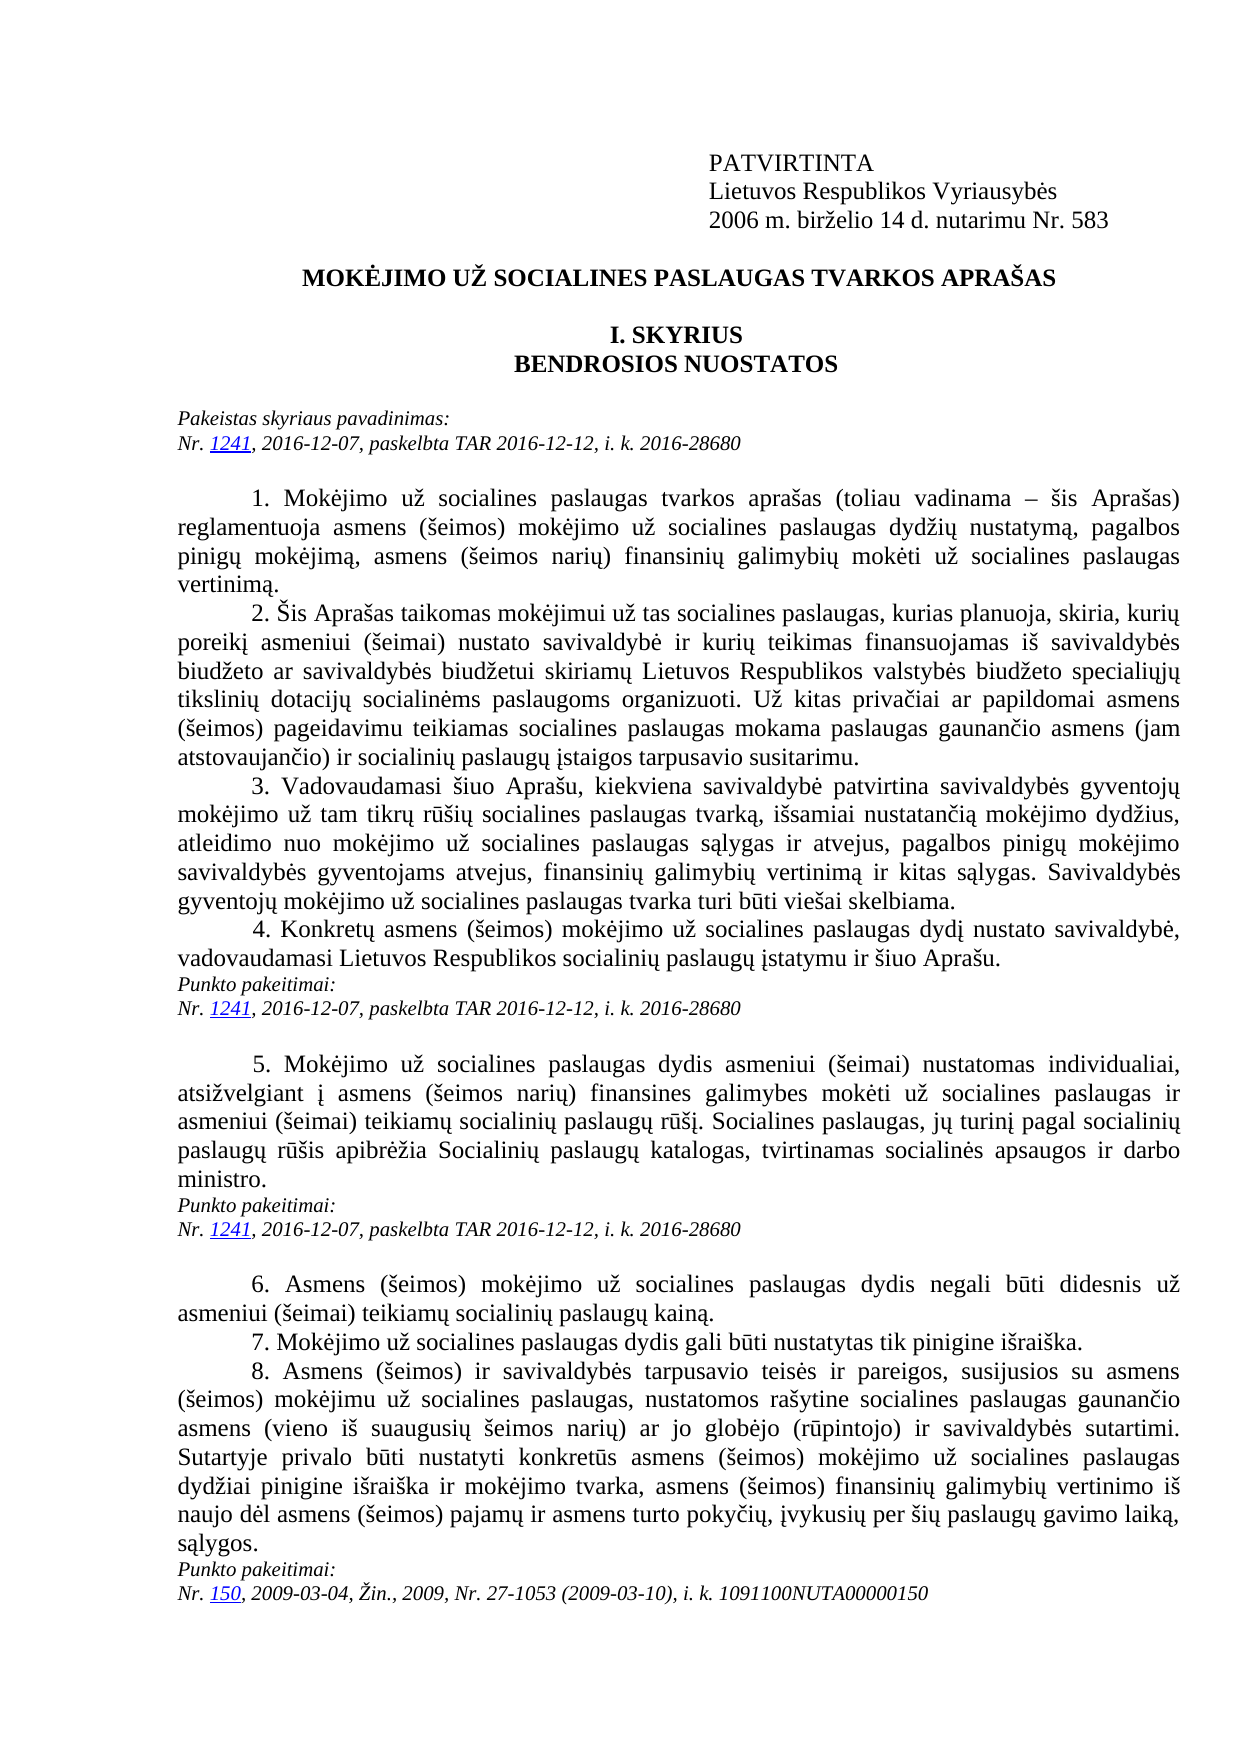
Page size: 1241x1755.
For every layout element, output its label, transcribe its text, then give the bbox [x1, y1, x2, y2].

text Nr. 150, 2009-03-04, Žin., 2009, Nr. 27-1053 (2009-03-10), i. k. 1091100NUTA00000150 [177, 1581, 1181, 1605]
text 2006 m. birželio 14 d. nutarimu Nr. 583 [177, 205, 1181, 234]
text Punkto pakeitimai: [177, 972, 1181, 996]
text mokėjimo už socialines paslaugas tvarkos aprašas [177, 263, 1181, 291]
text 7. Mokėjimo už socialines paslaugas dydis gali būti nustatytas tik pinigine išraiška. [177, 1327, 1181, 1356]
text 4. Konkretų asmens (šeimos) mokėjimo už socialines paslaugas dydį nustato savivaldybė, vadovaudamasi Lietuvos Respublikos socialinių paslaugų įstatymu ir šiuo Aprašu. [177, 914, 1181, 972]
text Punkto pakeitimai: [177, 1193, 1181, 1217]
text Nr. 1241, 2016-12-07, paskelbta TAR 2016-12-12, i. k. 2016-28680 [177, 430, 1181, 454]
text 8. Asmens (šeimos) ir savivaldybės tarpusavio teisės ir pareigos, susijusios su asmens (šeimos) mokėjimu už socialines paslaugas, nustatomos rašytine socialines paslaugas gaunančio asmens (vieno iš suaugusių šeimos narių) ar jo globėjo (rūpintojo) ir savivaldybės sutartimi. Sutartyje privalo būti nustatyti konkretūs asmens (šeimos) mokėjimo už socialines paslaugas dydžiai pinigine išraiška ir mokėjimo tvarka, asmens (šeimos) finansinių galimybių vertinimo iš naujo dėl asmens (šeimos) pajamų ir asmens turto pokyčių, įvykusių per šių paslaugų gavimo laiką, sąlygos. [177, 1356, 1181, 1557]
text 1. Mokėjimo už socialines paslaugas tvarkos aprašas (toliau vadinama – šis Aprašas) reglamentuoja asmens (šeimos) mokėjimo už socialines paslaugas dydžių nustatymą, pagalbos pinigų mokėjimą, asmens (šeimos narių) finansinių galimybių mokėti už socialines paslaugas vertinimą. [177, 483, 1181, 598]
text Nr. 1241, 2016-12-07, paskelbta TAR 2016-12-12, i. k. 2016-28680 [177, 996, 1181, 1020]
text 5. Mokėjimo už socialines paslaugas dydis asmeniui (šeimai) nustatomas individualiai, atsižvelgiant į asmens (šeimos narių) finansines galimybes mokėti už socialines paslaugas ir asmeniui (šeimai) teikiamų socialinių paslaugų rūšį. Socialines paslaugas, jų turinį pagal socialinių paslaugų rūšis apibrėžia Socialinių paslaugų katalogas, tvirtinamas socialinės apsaugos ir darbo ministro. [177, 1049, 1181, 1193]
text 6. Asmens (šeimos) mokėjimo už socialines paslaugas dydis negali būti didesnis už asmeniui (šeimai) teikiamų socialinių paslaugų kainą. [177, 1269, 1181, 1327]
text Punkto pakeitimai: [177, 1557, 1181, 1581]
text Nr. 1241, 2016-12-07, paskelbta TAR 2016-12-12, i. k. 2016-28680 [177, 1217, 1181, 1241]
text I. SKYRIUS BENDROSIOS NUOSTATOS [177, 320, 1181, 378]
text 2. Šis Aprašas taikomas mokėjimui už tas socialines paslaugas, kurias planuoja, skiria, kurių poreikį asmeniui (šeimai) nustato savivaldybė ir kurių teikimas finansuojamas iš savivaldybės biudžeto ar savivaldybės biudžetui skiriamų Lietuvos Respublikos valstybės biudžeto specialiųjų tikslinių dotacijų socialinėms paslaugoms organizuoti. Už kitas privačiai ar papildomai asmens (šeimos) pageidavimu teikiamas socialines paslaugas mokama paslaugas gaunančio asmens (jam atstovaujančio) ir socialinių paslaugų įstaigos tarpusavio susitarimu. [177, 598, 1181, 771]
text Patvirtinta [709, 148, 1181, 176]
text Pakeistas skyriaus pavadinimas: [177, 406, 1181, 430]
text 3. Vadovaudamasi šiuo Aprašu, kiekviena savivaldybė patvirtina savivaldybės gyventojų mokėjimo už tam tikrų rūšių socialines paslaugas tvarką, išsamiai nustatančią mokėjimo dydžius, atleidimo nuo mokėjimo už socialines paslaugas sąlygas ir atvejus, pagalbos pinigų mokėjimo savivaldybės gyventojams atvejus, finansinių galimybių vertinimą ir kitas sąlygas. Savivaldybės gyventojų mokėjimo už socialines paslaugas tvarka turi būti viešai skelbiama. [177, 771, 1181, 914]
text Lietuvos Respublikos Vyriausybės [177, 176, 1181, 205]
